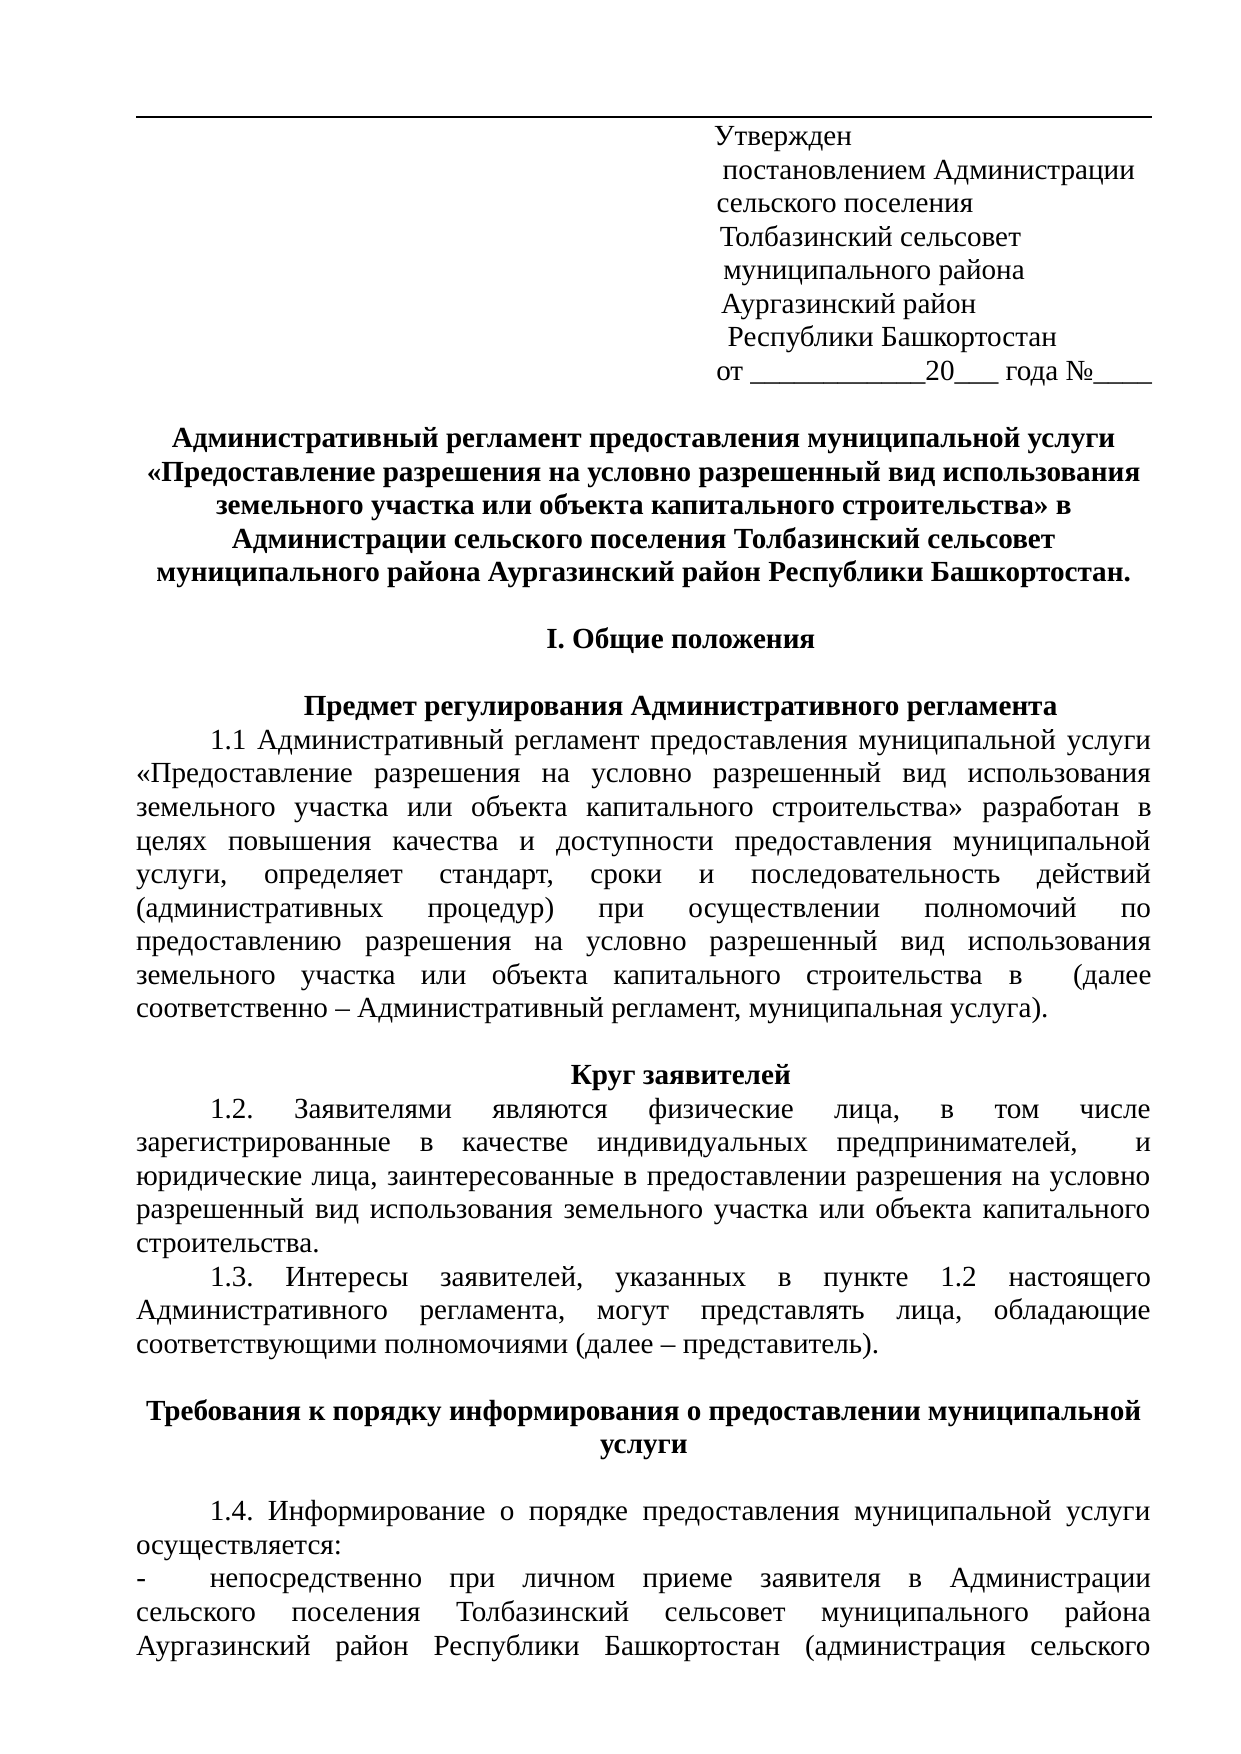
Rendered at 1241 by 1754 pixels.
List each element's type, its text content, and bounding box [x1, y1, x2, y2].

text Аургазинский район [136, 286, 1152, 319]
text - непосредственно при личном приеме заявителя в Администрации сельского поселения Толбазинский сельсовет муниципального района Аургазинский район Республики Башкортостан (администрация сельского [136, 1561, 1152, 1661]
subtitle Круг заявителей [136, 1057, 1152, 1091]
list 1.2. Заявителями являются физические лица, в том числе зарегистрированные в качестве индивидуальных предпринимателей, и юридические лица, заинтересованные в предоставлении разрешения на условно разрешенный вид использования земельного участка или объекта капитального строительства. [136, 1091, 1152, 1259]
text Утвержден [136, 118, 1152, 152]
text Республики Башкортостан [136, 319, 1152, 353]
text от ____________20___ года №____ [136, 353, 1152, 387]
text Требования к порядку информирования о предоставлении муниципальной услуги [136, 1393, 1152, 1460]
text муниципального района [136, 252, 1152, 286]
text 1.4. Информирование о порядке предоставления муниципальной услуги осуществляется: [136, 1493, 1152, 1561]
text Толбазинский сельсовет [136, 219, 1152, 252]
list 1.3. Интересы заявителей, указанных в пункте 1.2 настоящего Административного регламента, могут представлять лица, обладающие соответствующими полномочиями (далее – представитель). [136, 1259, 1152, 1359]
text постановлением Администрации [136, 152, 1152, 185]
subtitle I. Общие положения [136, 621, 1152, 655]
text Административный регламент предоставления муниципальной услуги «Предоставление разрешения на условно разрешенный вид использования земельного участка или объекта капитального строительства» в Администрации сельского поселения Толбазинский сельсовет муниципального района Аургазинский район Республики Башкортостан. [136, 420, 1152, 588]
subtitle Предмет регулирования Административного регламента [136, 688, 1152, 722]
text 1.1 Административный регламент предоставления муниципальной услуги «Предоставление разрешения на условно разрешенный вид использования земельного участка или объекта капитального строительства» разработан в целях повышения качества и доступности предоставления муниципальной услуги, определяет стандарт, сроки и последовательность действий (административных процедур) при осуществлении полномочий по предоставлению разрешения на условно разрешенный вид использования земельного участка или объекта капитального строительства в (далее соответственно – Административный регламент, муниципальная услуга). [136, 722, 1152, 1024]
text сельского поселения [136, 185, 1152, 219]
